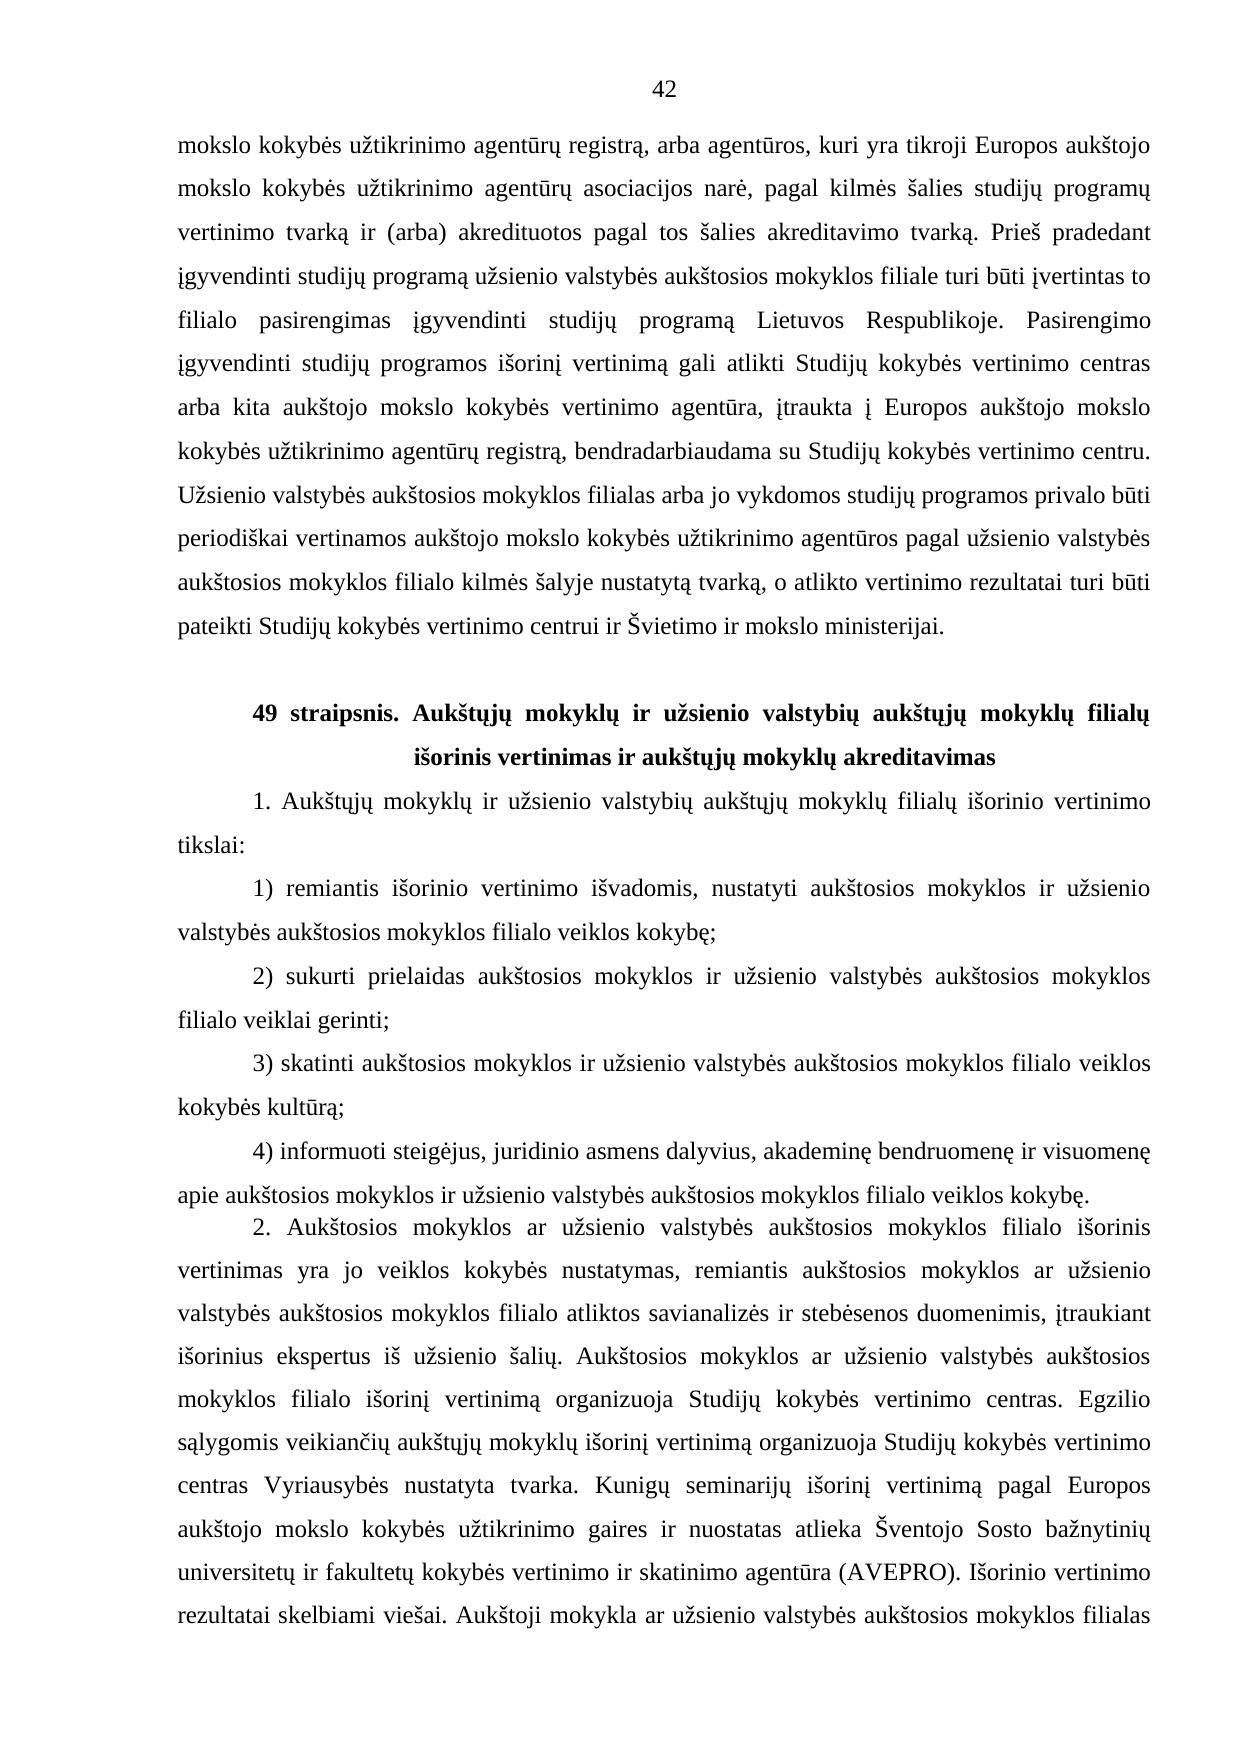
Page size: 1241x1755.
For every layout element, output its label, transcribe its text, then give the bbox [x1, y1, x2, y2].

text 4) informuoti steigėjus, juridinio asmens dalyvius, akademinę bendruomenę ir visuomenę apie aukštosios mokyklos ir užsienio valstybės aukštosios mokyklos filialo veiklos kokybę. [177, 1124, 1152, 1212]
text 2) sukurti prielaidas aukštosios mokyklos ir užsienio valstybės aukštosios mokyklos filialo veiklai gerinti; [177, 949, 1152, 1037]
text 1. Aukštųjų mokyklų ir užsienio valstybių aukštųjų mokyklų filialų išorinio vertinimo tikslai: [177, 774, 1152, 862]
text 1) remiantis išorinio vertinimo išvadomis, nustatyti aukštosios mokyklos ir užsienio valstybės aukštosios mokyklos filialo veiklos kokybę; [177, 862, 1152, 949]
text 49 straipsnis. Aukštųjų mokyklų ir užsienio valstybių aukštųjų mokyklų filialų išorinis vertinimas ir aukštųjų mokyklų akreditavimas [252, 687, 1152, 774]
text mokslo kokybės užtikrinimo agentūrų registrą, arba agentūros, kuri yra tikroji Europos aukštojo mokslo kokybės užtikrinimo agentūrų asociacijos narė, pagal kilmės šalies studijų programų vertinimo tvarką ir (arba) akredituotos pagal tos šalies akreditavimo tvarką. Prieš pradedant įgyvendinti studijų programą užsienio valstybės aukštosios mokyklos filiale turi būti įvertintas to filialo pasirengimas įgyvendinti studijų programą Lietuvos Respublikoje. Pasirengimo įgyvendinti studijų programos išorinį vertinimą gali atlikti Studijų kokybės vertinimo centras arba kita aukštojo mokslo kokybės vertinimo agentūra, įtraukta į Europos aukštojo mokslo kokybės užtikrinimo agentūrų registrą, bendradarbiaudama su Studijų kokybės vertinimo centru. Užsienio valstybės aukštosios mokyklos filialas arba jo vykdomos studijų programos privalo būti periodiškai vertinamos aukštojo mokslo kokybės užtikrinimo agentūros pagal užsienio valstybės aukštosios mokyklos filialo kilmės šalyje nustatytą tvarką, o atlikto vertinimo rezultatai turi būti pateikti Studijų kokybės vertinimo centrui ir Švietimo ir mokslo ministerijai. [177, 118, 1152, 643]
text 2. Aukštosios mokyklos ar užsienio valstybės aukštosios mokyklos filialo išorinis vertinimas yra jo veiklos kokybės nustatymas, remiantis aukštosios mokyklos ar užsienio valstybės aukštosios mokyklos filialo atliktos savianalizės ir stebėsenos duomenimis, įtraukiant išorinius ekspertus iš užsienio šalių. Aukštosios mokyklos ar užsienio valstybės aukštosios mokyklos filialo išorinį vertinimą organizuoja Studijų kokybės vertinimo centras. Egzilio sąlygomis veikiančių aukštųjų mokyklų išorinį vertinimą organizuoja Studijų kokybės vertinimo centras Vyriausybės nustatyta tvarka. Kunigų seminarijų išorinį vertinimą pagal Europos aukštojo mokslo kokybės užtikrinimo gaires ir nuostatas atlieka Šventojo Sosto bažnytinių universitetų ir fakultetų kokybės vertinimo ir skatinimo agentūra (AVEPRO). Išorinio vertinimo rezultatai skelbiami viešai. Aukštoji mokykla ar užsienio valstybės aukštosios mokyklos filialas [177, 1212, 1152, 1629]
text 3) skatinti aukštosios mokyklos ir užsienio valstybės aukštosios mokyklos filialo veiklos kokybės kultūrą; [177, 1037, 1152, 1124]
